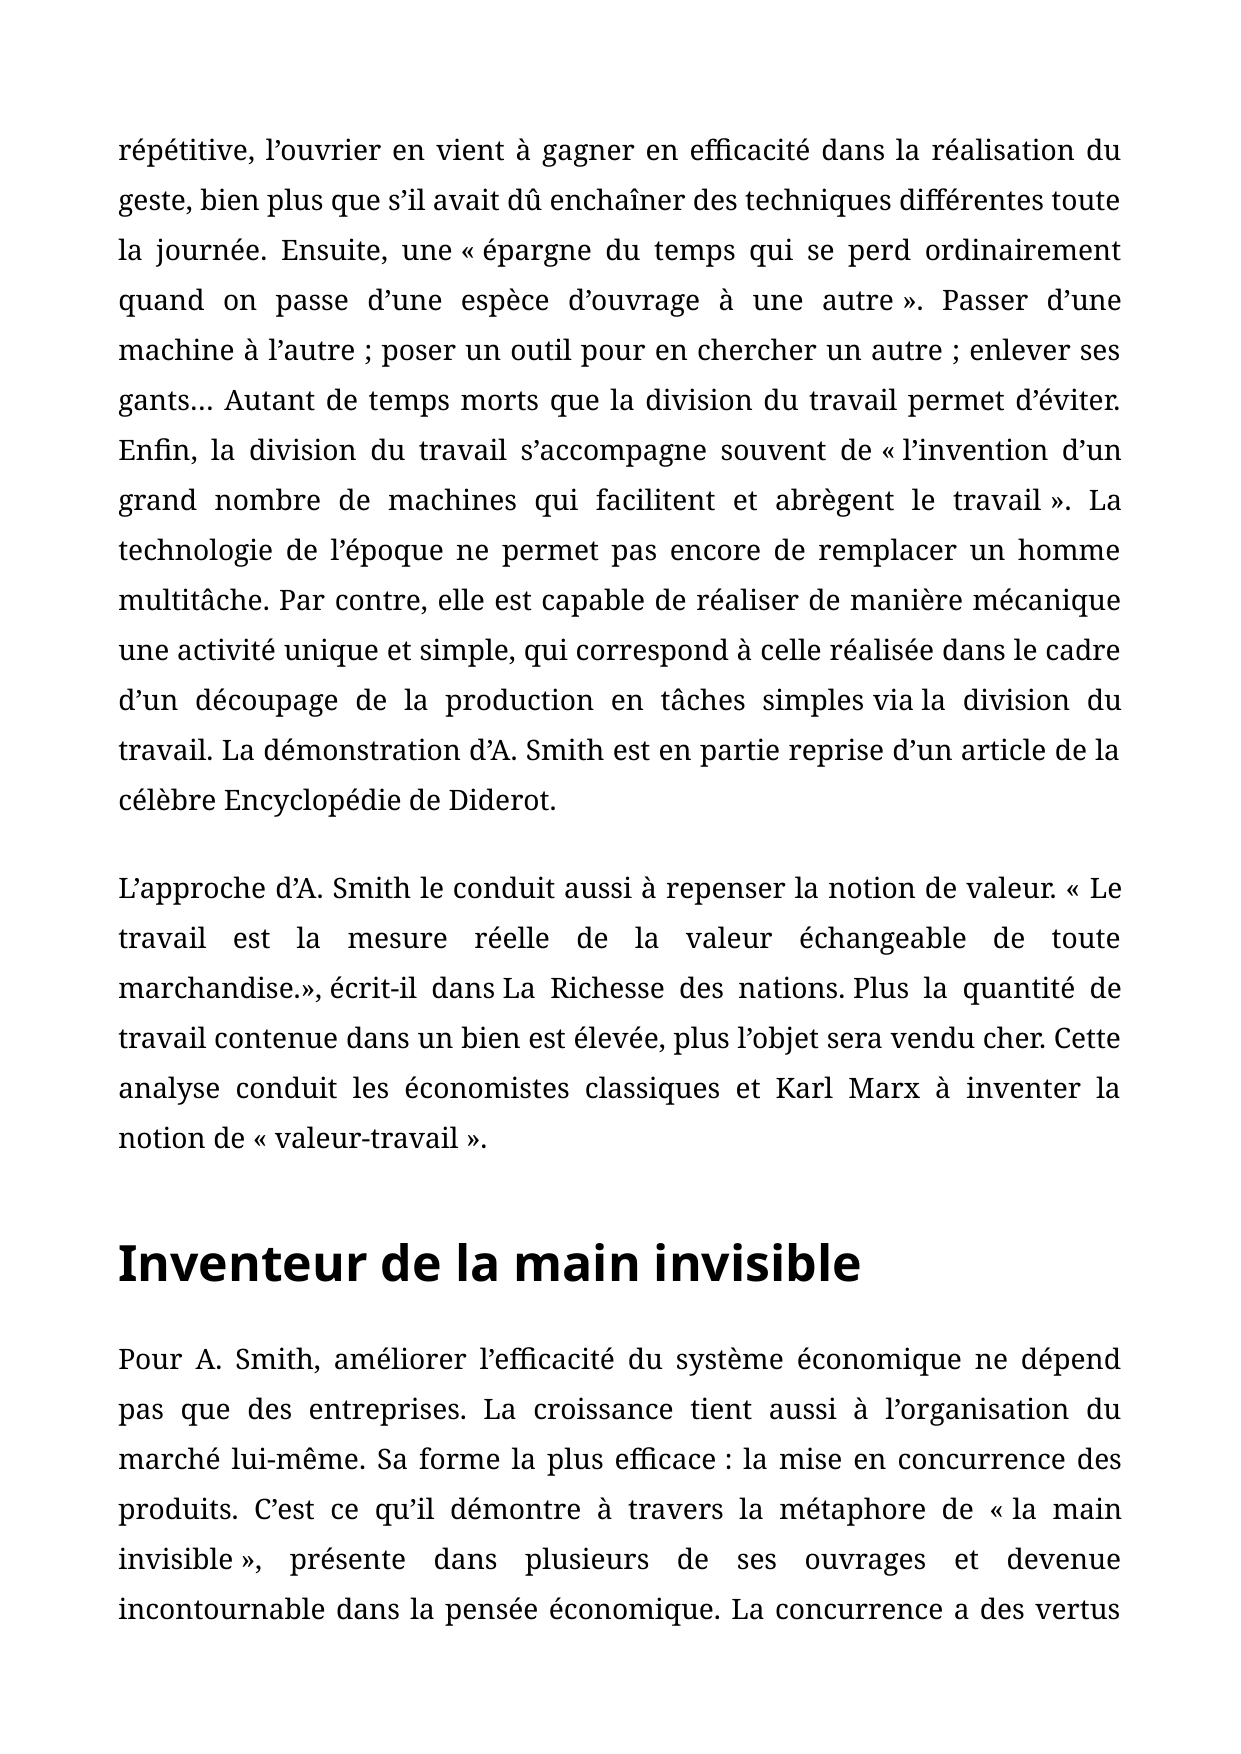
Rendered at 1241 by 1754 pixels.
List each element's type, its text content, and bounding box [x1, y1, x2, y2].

text Pour A. Smith, améliorer l’efficacité du système économique ne dépend pas que des entreprises. La croissance tient aussi à l’organisation du marché lui-même. Sa forme la plus efficace : la mise en concurrence des produits. C’est ce qu’il démontre à travers la métaphore de « la main invisible », présente dans plusieurs de ses ouvrages et devenue incontournable dans la pensée économique. La concurrence a des vertus [118, 1327, 1122, 1627]
text L’approche d’A. Smith le conduit aussi à repenser la notion de valeur. « Le travail est la mesure réelle de la valeur échangeable de toute marchandise.», écrit-il dans La Richesse des nations. Plus la quantité de travail contenue dans un bien est élevée, plus l’objet sera vendu cher. Cette analyse conduit les économistes classiques et Karl Marx à inventer la notion de « valeur-travail ». [118, 857, 1122, 1157]
text répétitive, l’ouvrier en vient à gagner en efficacité dans la réalisation du geste, bien plus que s’il avait dû enchaîner des techniques différentes toute la journée. Ensuite, une « épargne du temps qui se perd ordinairement quand on passe d’une espèce d’ouvrage à une autre ». Passer d’une machine à l’autre ; poser un outil pour en chercher un autre ; enlever ses gants… Autant de temps morts que la division du travail permet d’éviter. Enfin, la division du travail s’accompagne souvent de « l’invention d’un grand nombre de machines qui facilitent et abrègent le travail ». La technologie de l’époque ne permet pas encore de remplacer un homme multitâche. Par contre, elle est capable de réaliser de manière mécanique une activité unique et simple, qui correspond à celle réalisée dans le cadre d’un découpage de la production en tâches simples via la division du travail. La démonstration d’A. Smith est en partie reprise d’un article de la célèbre Encyclopédie de Diderot. [118, 118, 1122, 818]
subtitle Inventeur de la main invisible [118, 1227, 1122, 1296]
